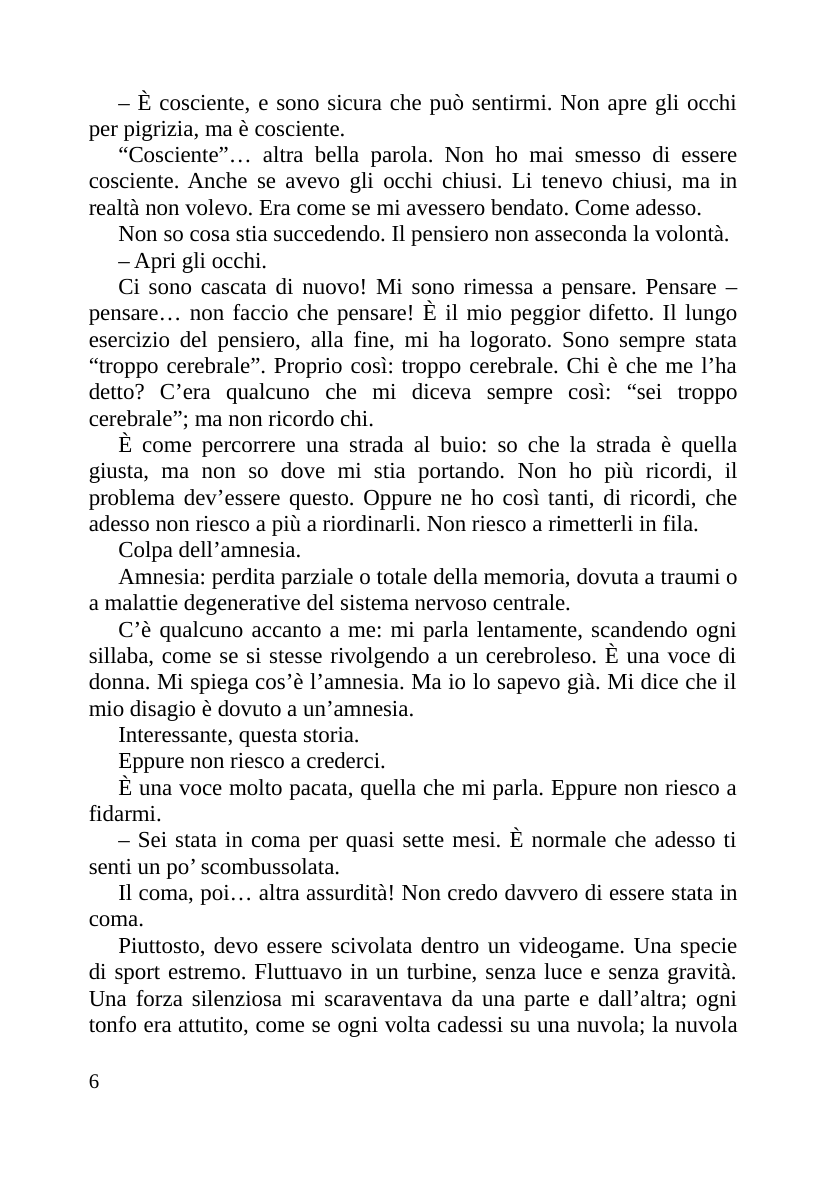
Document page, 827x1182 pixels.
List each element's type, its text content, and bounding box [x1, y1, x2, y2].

text – È cosciente, e sono sicura che può sentirmi. Non apre gli occhi per pigrizia, ma è cosciente. [88, 88, 738, 141]
text Piuttosto, devo essere scivolata dentro un videogame. Una specie di sport estremo. Fluttuavo in un turbine, senza luce e senza gravità. Una forza silenziosa mi scaraventava da una parte e dall’altra; ogni tonfo era attutito, come se ogni volta cadessi su una nuvola; la nuvola [88, 932, 738, 1037]
text – Apri gli occhi. [88, 247, 738, 273]
text È una voce molto pacata, quella che mi parla. Eppure non riesco a fidarmi. [88, 774, 738, 826]
text Non so cosa stia succedendo. Il pensiero non asseconda la volontà. [88, 220, 738, 247]
text “Cosciente”… altra bella parola. Non ho mai smesso di essere cosciente. Anche se avevo gli occhi chiusi. Li tenevo chiusi, ma in realtà non volevo. Era come se mi avessero bendato. Come adesso. [88, 141, 738, 220]
text Amnesia: perdita parziale o totale della memoria, dovuta a traumi o a malattie degenerative del sistema nervoso centrale. [88, 563, 738, 616]
text Interessante, questa storia. [88, 721, 738, 747]
text È come percorrere una strada al buio: so che la strada è quella giusta, ma non so dove mi stia portando. Non ho più ricordi, il problema dev’essere questo. Oppure ne ho così tanti, di ricordi, che adesso non riesco a più a riordinarli. Non riesco a rimetterli in fila. [88, 431, 738, 537]
text Ci sono cascata di nuovo! Mi sono rimessa a pensare. Pensare – pensare… non faccio che pensare! È il mio peggior difetto. Il lungo esercizio del pensiero, alla fine, mi ha logorato. Sono sempre stata “troppo cerebrale”. Proprio così: troppo cerebrale. Chi è che me l’ha detto? C’era qualcuno che mi diceva sempre così: “sei troppo cerebrale”; ma non ricordo chi. [88, 273, 738, 431]
text Colpa dell’amnesia. [88, 537, 738, 563]
text Il coma, poi… altra assurdità! Non credo davvero di essere stata in coma. [88, 879, 738, 932]
text C’è qualcuno accanto a me: mi parla lentamente, scandendo ogni sillaba, come se si stesse rivolgendo a un cerebroleso. È una voce di donna. Mi spiega cos’è l’amnesia. Ma io lo sapevo già. Mi dice che il mio disagio è dovuto a un’amnesia. [88, 616, 738, 721]
text Eppure non riesco a crederci. [88, 747, 738, 774]
text – Sei stata in coma per quasi sette mesi. È normale che adesso ti senti un po’ scombussolata. [88, 826, 738, 879]
